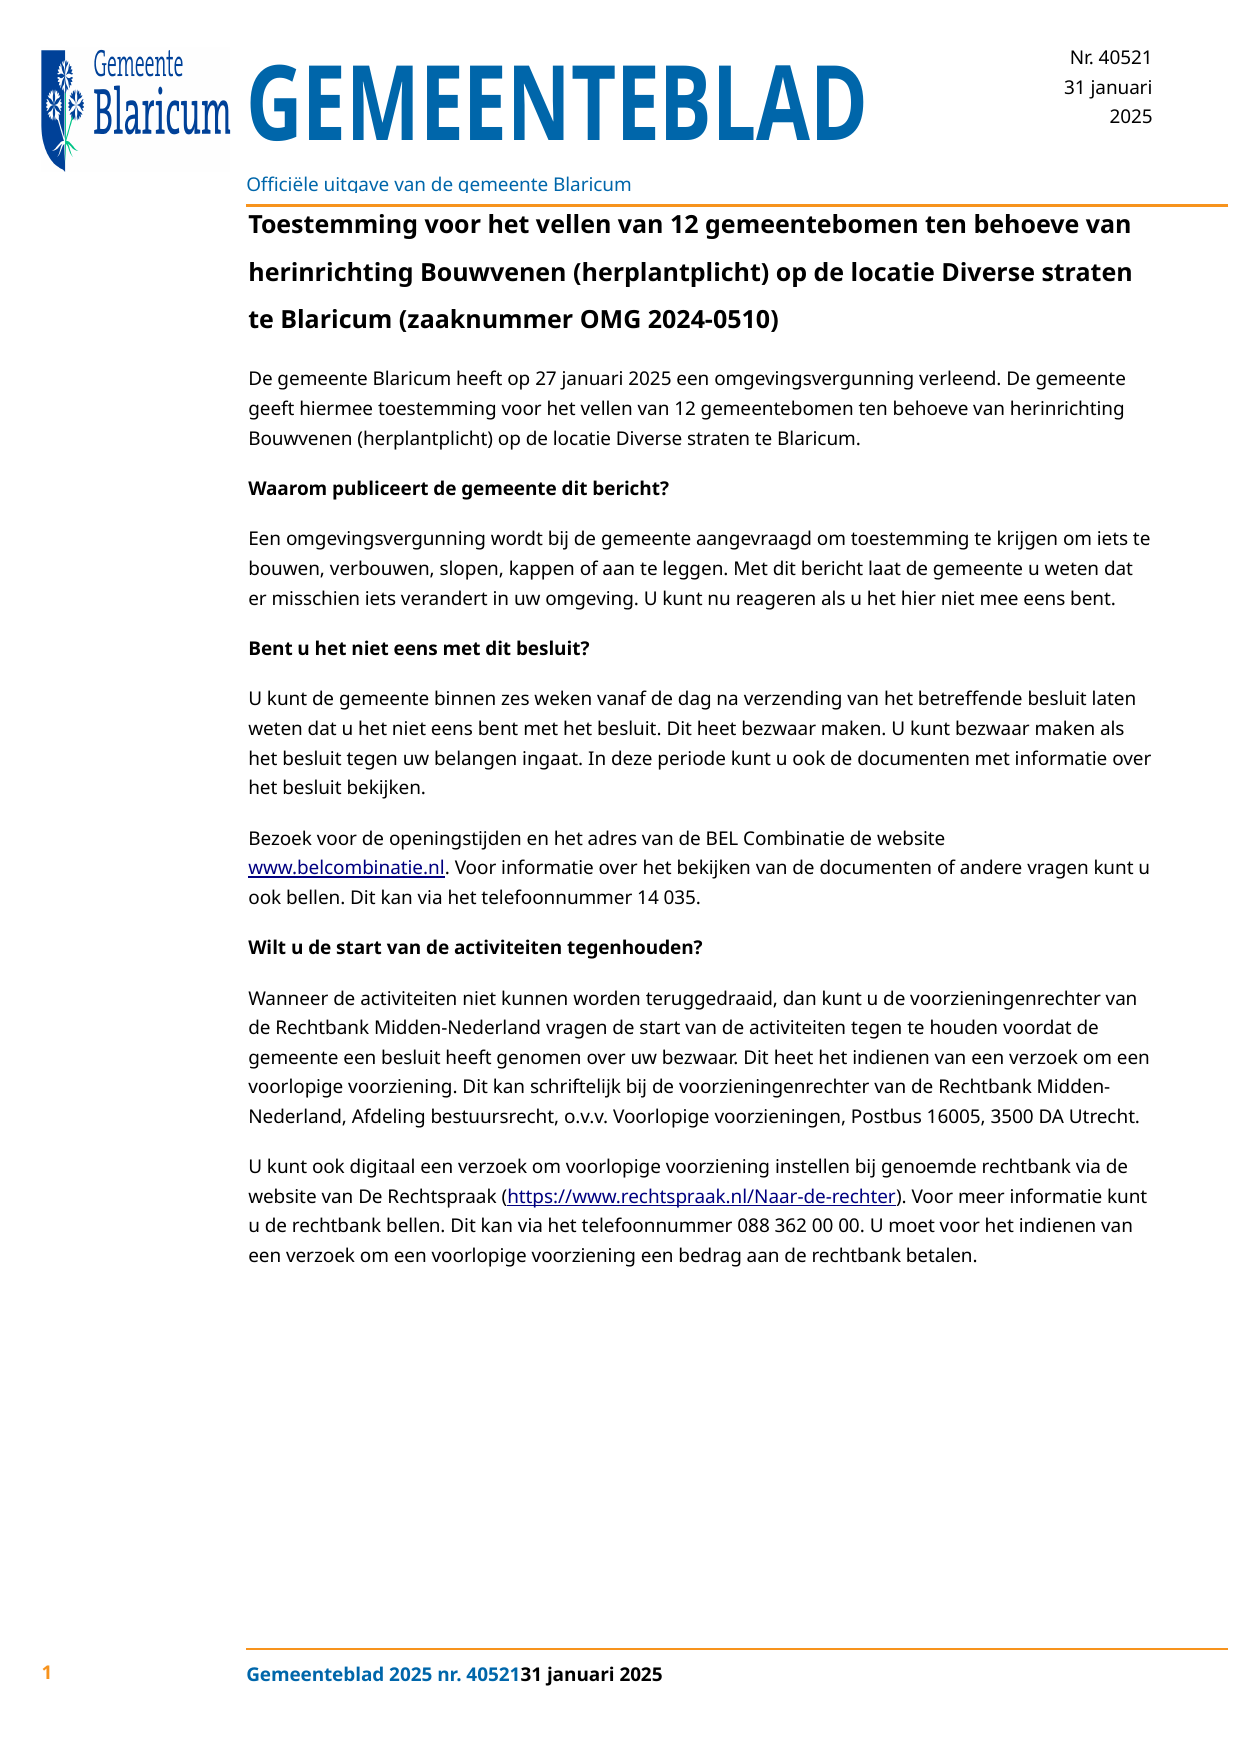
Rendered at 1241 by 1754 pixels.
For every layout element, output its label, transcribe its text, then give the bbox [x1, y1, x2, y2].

text Een omgevingsvergunning wordt bij de gemeente aangevraagd om toestemming te krijgen om iets te bouwen, verbouwen, slopen, kappen of aan te leggen. Met dit bericht laat de gemeente u weten dat er misschien iets verandert in uw omgeving. U kunt nu reageren als u het hier niet mee eens bent. [248, 526, 1152, 610]
text Waarom publiceert de gemeente dit bericht? [248, 475, 1152, 501]
text Toestemming voor het vellen van 12 gemeentebomen ten behoeve van herinrichting Bouwvenen (herplantplicht) op de locatie Diverse straten te Blaricum (zaaknummer OMG 2024-0510) [248, 207, 1152, 336]
picture [41, 47, 231, 172]
text U kunt ook digitaal een verzoek om voorlopige voorziening instellen bij genoemde rechtbank via de website van De Rechtspraak (https://www.rechtspraak.nl/Naar-de-rechter). Voor meer informatie kunt u de rechtbank bellen. Dit kan via het telefoonnummer 088 362 00 00. U moet voor het indienen van een verzoek om een voorlopige voorziening een bedrag aan de rechtbank betalen. [248, 1153, 1152, 1268]
text U kunt de gemeente binnen zes weken vanaf de dag na verzending van het betreffende besluit laten weten dat u het niet eens bent met het besluit. Dit heet bezwaar maken. U kunt bezwaar maken als het besluit tegen uw belangen ingaat. In deze periode kunt u ook de documenten met informatie over het besluit bekijken. [248, 686, 1152, 800]
text Bezoek voor de openingstijden en het adres van de BEL Combinatie de website www.belcombinatie.nl. Voor informatie over het bekijken van de documenten of andere vragen kunt u ook bellen. Dit kan via het telefoonnummer 14 035. [248, 825, 1152, 909]
text Wilt u de start van de activiteiten tegenhouden? [248, 934, 1152, 960]
text De gemeente Blaricum heeft op 27 januari 2025 een omgevingsvergunning verleend. De gemeente geeft hiermee toestemming voor het vellen van 12 gemeentebomen ten behoeve van herinrichting Bouwvenen (herplantplicht) op de locatie Diverse straten te Blaricum. [248, 366, 1152, 450]
text Bent u het niet eens met dit besluit? [248, 635, 1152, 661]
text Wanneer de activiteiten niet kunnen worden teruggedraaid, dan kunt u de voorzieningenrechter van de Rechtbank Midden-Nederland vragen de start van de activiteiten tegen te houden voordat de gemeente een besluit heeft genomen over uw bezwaar. Dit heet het indienen van een verzoek om een voorlopige voorziening. Dit kan schriftelijk bij de voorzieningenrechter van de Rechtbank Midden-Nederland, Afdeling bestuursrecht, o.v.v. Voorlopige voorzieningen, Postbus 16005, 3500 DA Utrecht. [248, 985, 1152, 1129]
